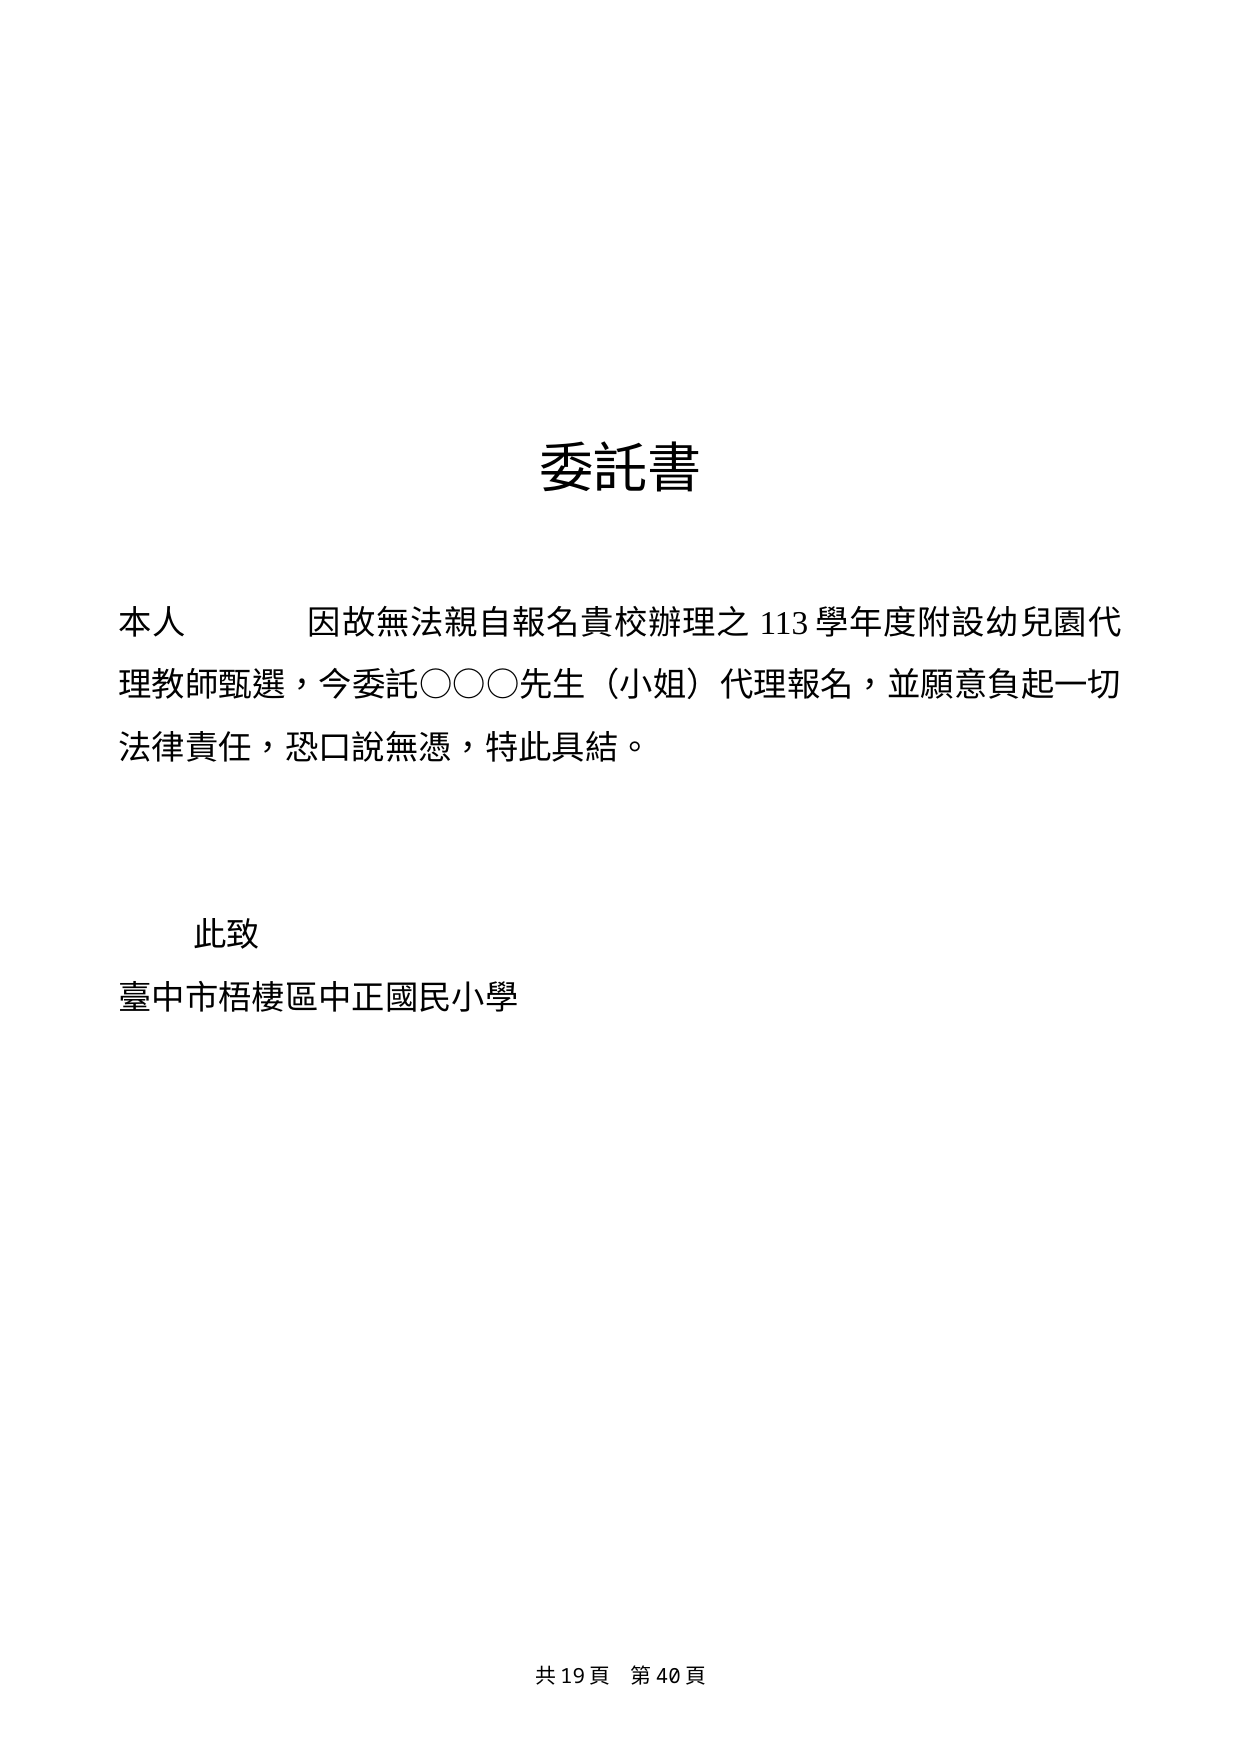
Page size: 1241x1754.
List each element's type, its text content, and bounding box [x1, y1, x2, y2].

text 本人 因故無法親自報名貴校辦理之113學年度附設幼兒園代理教師甄選，今委託○○○先生（小姐）代理報名，並願意負起一切法律責任，恐口說無憑，特此具結。 [118, 578, 1122, 766]
text 此致 [118, 891, 1122, 953]
text 臺中市梧棲區中正國民小學 [118, 953, 1122, 1016]
text 委託書 [118, 391, 1122, 516]
